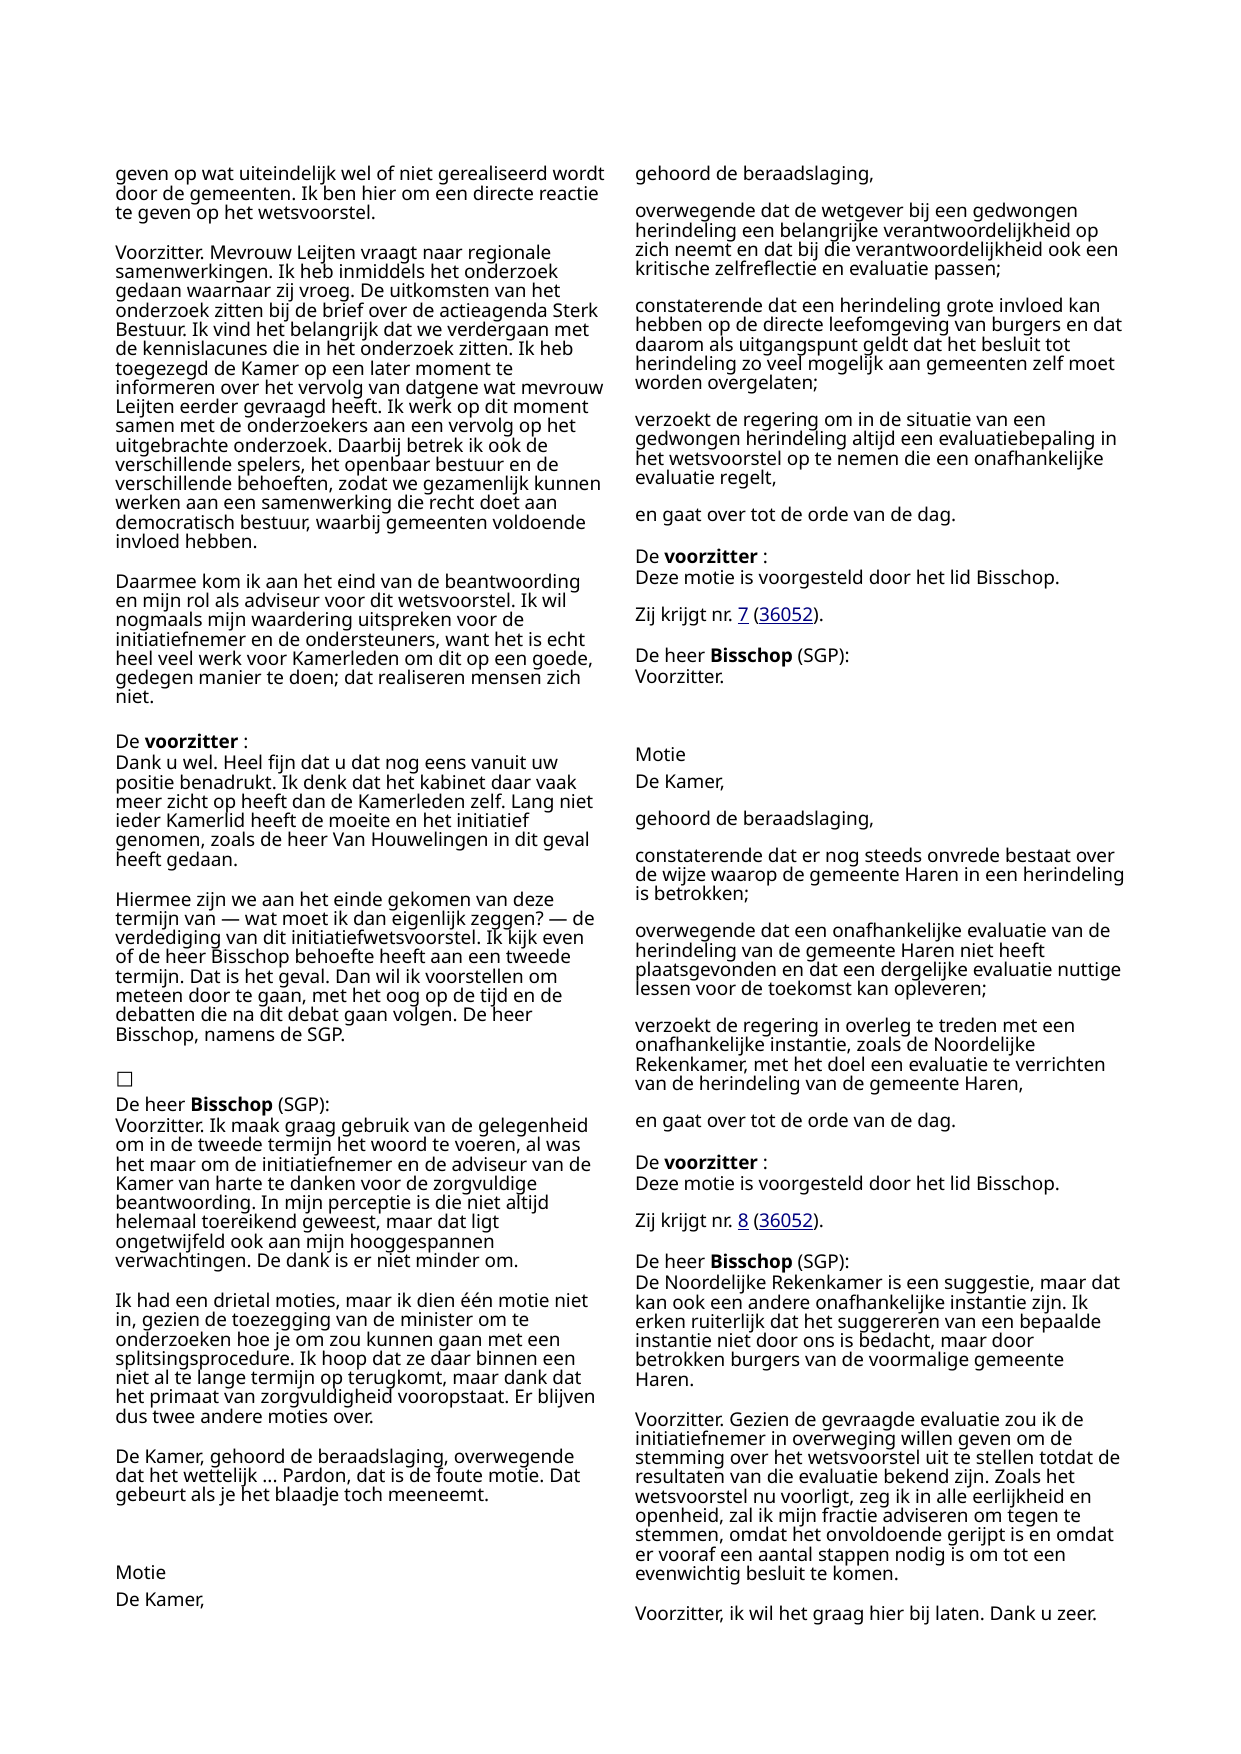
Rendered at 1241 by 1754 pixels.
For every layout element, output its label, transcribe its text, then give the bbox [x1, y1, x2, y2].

text Voorzitter. Ik maak graag gebruik van de gelegenheid om in de tweede termijn het woord te voeren, al was het maar om de initiatiefnemer en de adviseur van de Kamer van harte te danken voor de zorgvuldige beantwoording. In mijn perceptie is die niet altijd helemaal toereikend geweest, maar dat ligt ongetwijfeld ook aan mijn hooggespannen verwachtingen. De dank is er niet minder om. [115, 1117, 605, 1271]
text Motie [635, 741, 1125, 767]
text gehoord de beraadslaging, [635, 165, 1125, 184]
text Voorzitter. Gezien de gevraagde evaluatie zou ik de initiatiefnemer in overweging willen geven om de stemming over het wetsvoorstel uit te stellen totdat de resultaten van die evaluatie bekend zijn. Zoals het wetsvoorstel nu voorligt, zeg ik in alle eerlijkheid en openheid, zal ik mijn fractie adviseren om tegen te stemmen, omdat het onvoldoende gerijpt is en omdat er vooraf een aantal stappen nodig is om tot een evenwichtig besluit te komen. [635, 1411, 1125, 1584]
text Ik had een drietal moties, maar ik dien één motie niet in, gezien de toezegging van de minister om te onderzoeken hoe je om zou kunnen gaan met een splitsingsprocedure. Ik hoop dat ze daar binnen een niet al te lange termijn op terugkomt, maar dank dat het primaat van zorgvuldigheid vooropstaat. Er blijven dus twee andere moties over. [115, 1292, 605, 1427]
text Voorzitter, ik wil het graag hier bij laten. Dank u zeer. [635, 1605, 1125, 1624]
text overwegende dat de wetgever bij een gedwongen herindeling een belangrijke verantwoordelijkheid op zich neemt en dat bij die verantwoordelijkheid ook een kritische zelfreflectie en evaluatie passen; [635, 202, 1125, 279]
text Zij krijgt nr. 7 (36052). [635, 606, 1125, 625]
text overwegende dat een onafhankelijke evaluatie van de herindeling van de gemeente Haren niet heeft plaatsgevonden en dat een dergelijke evaluatie nuttige lessen voor de toekomst kan opleveren; [635, 922, 1125, 999]
text geven op wat uiteindelijk wel of niet gerealiseerd wordt door de gemeenten. Ik ben hier om een directe reactie te geven op het wetsvoorstel. [115, 165, 605, 223]
text De Kamer, gehoord de beraadslaging, overwegende dat het wettelijk ... Pardon, dat is de foute motie. Dat gebeurt als je het blaadje toch meeneemt. [115, 1448, 605, 1506]
text Deze motie is voorgesteld door het lid Bisschop. [635, 1174, 1125, 1194]
text en gaat over tot de orde van de dag. [635, 506, 1125, 525]
text De heer Bisschop (SGP): [635, 643, 1125, 668]
text Voorzitter. Mevrouw Leijten vraagt naar regionale samenwerkingen. Ik heb inmiddels het onderzoek gedaan waarnaar zij vroeg. De uitkomsten van het onderzoek zitten bij de brief over de actieagenda Sterk Bestuur. Ik vind het belangrijk dat we verdergaan met de kennislacunes die in het onderzoek zitten. Ik heb toegezegd de Kamer op een later moment te informeren over het vervolg van datgene wat mevrouw Leijten eerder gevraagd heeft. Ik werk op dit moment samen met de onderzoekers aan een vervolg op het uitgebrachte onderzoek. Daarbij betrek ik ook de verschillende spelers, het openbaar bestuur en de verschillende behoeften, zodat we gezamenlijk kunnen werken aan een samenwerking die recht doet aan democratisch bestuur, waarbij gemeenten voldoende invloed hebben. [115, 244, 605, 552]
text en gaat over tot de orde van de dag. [635, 1112, 1125, 1131]
text verzoekt de regering in overleg te treden met een onafhankelijke instantie, zoals de Noordelijke Rekenkamer, met het doel een evaluatie te verrichten van de herindeling van de gemeente Haren, [635, 1017, 1125, 1094]
text Zij krijgt nr. 8 (36052). [635, 1212, 1125, 1231]
text gehoord de beraadslaging, [635, 810, 1125, 829]
text De heer Bisschop (SGP): [635, 1249, 1125, 1274]
text constaterende dat een herindeling grote invloed kan hebben op de directe leefomgeving van burgers en dat daarom als uitgangspunt geldt dat het besluit tot herindeling zo veel mogelijk aan gemeenten zelf moet worden overgelaten; [635, 297, 1125, 393]
text De voorzitter : [635, 543, 1125, 569]
text De voorzitter : [635, 1149, 1125, 1174]
text Dank u wel. Heel fijn dat u dat nog eens vanuit uw positie benadrukt. Ik denk dat het kabinet daar vaak meer zicht op heeft dan de Kamerleden zelf. Lang niet ieder Kamerlid heeft de moeite en het initiatief genomen, zoals de heer Van Houwelingen in dit geval heeft gedaan. [115, 754, 605, 870]
text constaterende dat er nog steeds onvrede bestaat over de wijze waarop de gemeente Haren in een herindeling is betrokken; [635, 847, 1125, 904]
text De Noordelijke Rekenkamer is een suggestie, maar dat kan ook een andere onafhankelijke instantie zijn. Ik erken ruiterlijk dat het suggereren van een bepaalde instantie niet door ons is bedacht, maar door betrokken burgers van de voormalige gemeente Haren. [635, 1274, 1125, 1390]
text De voorzitter : [115, 729, 605, 754]
text De heer Bisschop (SGP): [115, 1091, 605, 1117]
text Hiermee zijn we aan het einde gekomen van deze termijn van — wat moet ik dan eigenlijk zeggen? — de verdediging van dit initiatiefwetsvoorstel. Ik kijk even of de heer Bisschop behoefte heeft aan een tweede termijn. Dat is het geval. Dan wil ik voorstellen om meteen door te gaan, met het oog op de tijd en de debatten die na dit debat gaan volgen. De heer Bisschop, namens de SGP. [115, 891, 605, 1045]
text Daarmee kom ik aan het eind van de beantwoording en mijn rol als adviseur voor dit wetsvoorstel. Ik wil nogmaals mijn waardering uitspreken voor de initiatiefnemer en de ondersteuners, want het is echt heel veel werk voor Kamerleden om dit op een goede, gedegen manier te doen; dat realiseren mensen zich niet. [115, 573, 605, 708]
text Motie [115, 1559, 605, 1585]
text Voorzitter. [635, 668, 1125, 688]
text verzoekt de regering om in de situatie van een gedwongen herindeling altijd een evaluatiebepaling in het wetsvoorstel op te nemen die een onafhankelijke evaluatie regelt, [635, 411, 1125, 488]
text De Kamer, [115, 1591, 605, 1610]
text ⬜ [115, 1066, 605, 1091]
text Deze motie is voorgesteld door het lid Bisschop. [635, 569, 1125, 588]
text De Kamer, [635, 773, 1125, 792]
